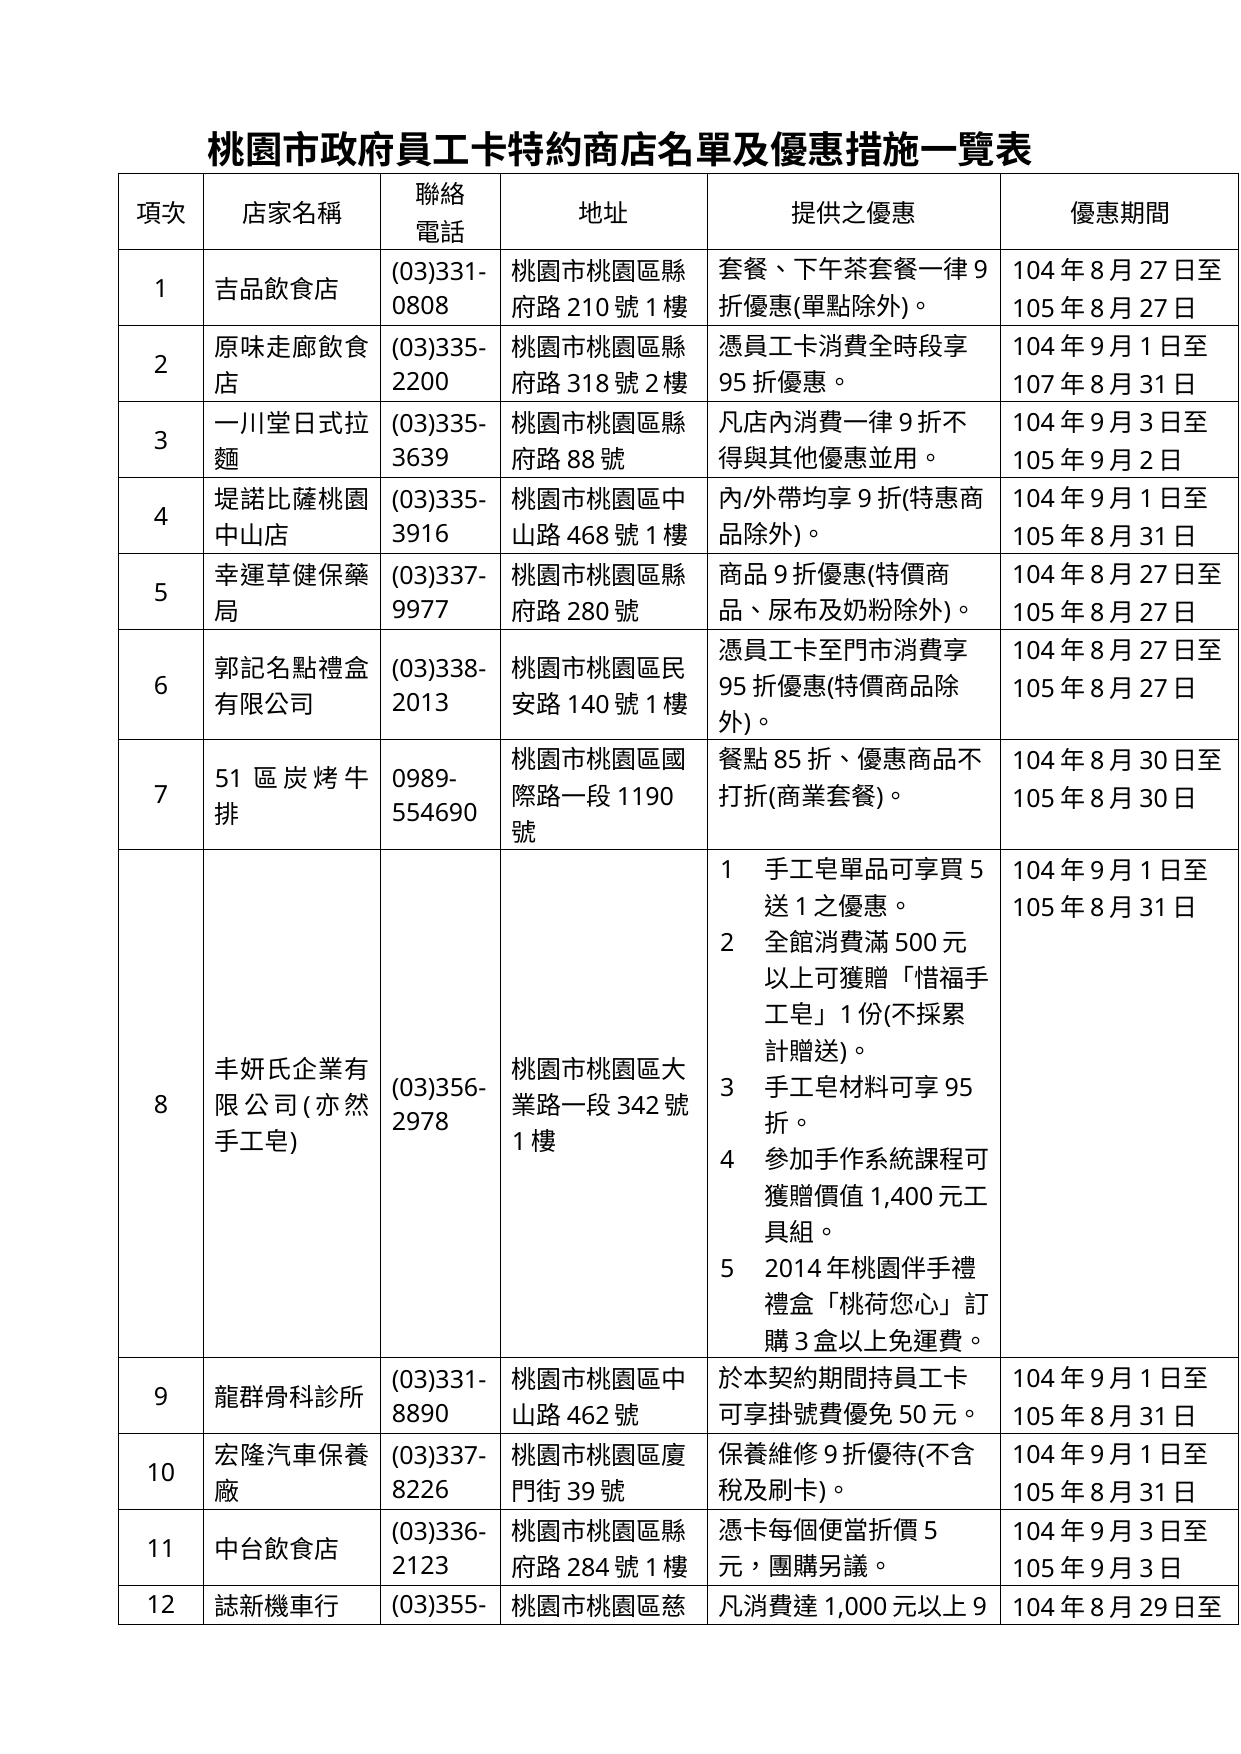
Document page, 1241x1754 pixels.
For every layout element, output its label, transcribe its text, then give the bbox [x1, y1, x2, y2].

table_header 優惠期間 [1001, 174, 1238, 249]
table_cell 誌新機車行 [204, 1586, 380, 1624]
table_header 店家名稱 [204, 174, 380, 249]
table_cell 1 [119, 250, 203, 325]
table_cell 桃園市桃園區縣府路280號 [501, 554, 707, 629]
table_cell 內/外帶均享9折(特惠商品除外)。 [708, 478, 1000, 553]
table_cell 104年8月30日至105年8月30日 [1001, 740, 1238, 849]
table_cell 宏隆汽車保養廠 [204, 1434, 380, 1509]
table_cell (03)337-8226 [381, 1434, 500, 1509]
table_cell 3 [119, 402, 203, 477]
table_cell (03)355- [381, 1586, 500, 1624]
table_cell 6 [119, 630, 203, 739]
table_cell 中台飲食店 [204, 1510, 380, 1585]
text 桃園市政府員工卡特約商店名單及優惠措施一覽表 [118, 127, 1122, 173]
table_cell 幸運草健保藥局 [204, 554, 380, 629]
table_cell 龍群骨科診所 [204, 1358, 380, 1433]
table_cell 9 [119, 1358, 203, 1433]
table_cell 10 [119, 1434, 203, 1509]
table_cell 桃園市桃園區縣府路210號1樓 [501, 250, 707, 325]
table_cell 104年8月29日至 [1001, 1586, 1238, 1624]
table_cell 套餐、下午茶套餐一律9折優惠(單點除外)。 [708, 250, 1000, 325]
table_cell (03)335-3916 [381, 478, 500, 553]
table_header 地址 [501, 174, 707, 249]
table_cell 一川堂日式拉麵 [204, 402, 380, 477]
table_header 聯絡 電話 [381, 174, 500, 249]
table_cell 凡店內消費一律9折不得與其他優惠並用。 [708, 402, 1000, 477]
table_cell (03)331-8890 [381, 1358, 500, 1433]
table_cell 桃園市桃園區慈 [501, 1586, 707, 1624]
table_cell (03)356-2978 [381, 850, 500, 1357]
table_cell 桃園市桃園區中山路468號1樓 [501, 478, 707, 553]
table_cell (03)335-3639 [381, 402, 500, 477]
table_cell 104年9月1日至105年8月31日 [1001, 1434, 1238, 1509]
table_cell 104年9月3日至105年9月2日 [1001, 402, 1238, 477]
table_cell 餐點85折、優惠商品不打折(商業套餐)。 [708, 740, 1000, 849]
table_cell 憑員工卡至門市消費享95折優惠(特價商品除外)。 [708, 630, 1000, 739]
table_cell 5 [119, 554, 203, 629]
table_cell 104年9月1日至105年8月31日 [1001, 850, 1238, 1357]
table_cell 104年9月3日至105年9月3日 [1001, 1510, 1238, 1585]
table_header 項次 [119, 174, 203, 249]
table_cell 11 [119, 1510, 203, 1585]
table_cell (03)336-2123 [381, 1510, 500, 1585]
table_cell 憑員工卡消費全時段享95折優惠。 [708, 326, 1000, 401]
table_cell (03)338-2013 [381, 630, 500, 739]
table_header 提供之優惠 [708, 174, 1000, 249]
table_cell 郭記名點禮盒有限公司 [204, 630, 380, 739]
table_cell 於本契約期間持員工卡可享掛號費優免50元。 [708, 1358, 1000, 1433]
table_cell 0989-554690 [381, 740, 500, 849]
table_cell 4 [119, 478, 203, 553]
table_cell 堤諾比薩桃園中山店 [204, 478, 380, 553]
table_cell 吉品飲食店 [204, 250, 380, 325]
table_cell 保養維修9折優待(不含稅及刷卡)。 [708, 1434, 1000, 1509]
table_cell 手工皂單品可享買5送1之優惠。 全館消費滿500元以上可獲贈「惜福手工皂」1份(不採累計贈送)。 手工皂材料可享95折。 參加手作系統課程可獲贈價值1,400元工具組。 2014年桃園伴手禮禮盒「桃荷您心」訂購3盒以上免運費。 [708, 850, 1000, 1357]
table_cell 丰妍氏企業有限公司(亦然手工皂) [204, 850, 380, 1357]
table_cell 2 [119, 326, 203, 401]
table_cell 桃園市桃園區國際路一段1190號 [501, 740, 707, 849]
table_cell 桃園市桃園區縣府路284號1樓 [501, 1510, 707, 1585]
table_cell 憑卡每個便當折價5元，團購另議。 [708, 1510, 1000, 1585]
table_cell 桃園市桃園區中山路462號 [501, 1358, 707, 1433]
table_cell 商品9折優惠(特價商品、尿布及奶粉除外)。 [708, 554, 1000, 629]
table_cell 104年8月27日至105年8月27日 [1001, 630, 1238, 739]
table_cell 104年8月27日至105年8月27日 [1001, 250, 1238, 325]
table_cell 桃園市桃園區縣府路318號2樓 [501, 326, 707, 401]
table_cell 桃園市桃園區民安路140號1樓 [501, 630, 707, 739]
table_cell 原味走廊飲食店 [204, 326, 380, 401]
table_cell 桃園市桃園區縣府路88號 [501, 402, 707, 477]
table_cell 104年9月1日至107年8月31日 [1001, 326, 1238, 401]
table_cell 7 [119, 740, 203, 849]
table_cell 12 [119, 1586, 203, 1624]
table_cell (03)335-2200 [381, 326, 500, 401]
table_cell 凡消費達1,000元以上9 [708, 1586, 1000, 1624]
table_cell 104年9月1日至105年8月31日 [1001, 478, 1238, 553]
table_cell (03)331-0808 [381, 250, 500, 325]
table_cell 桃園市桃園區大業路一段342號1樓 [501, 850, 707, 1357]
table_cell 桃園市桃園區廈門街39號 [501, 1434, 707, 1509]
table_cell 104年8月27日至105年8月27日 [1001, 554, 1238, 629]
table_cell 8 [119, 850, 203, 1357]
table_cell 51區炭烤牛排 [204, 740, 380, 849]
table_cell 104年9月1日至105年8月31日 [1001, 1358, 1238, 1433]
table_cell (03)337-9977 [381, 554, 500, 629]
